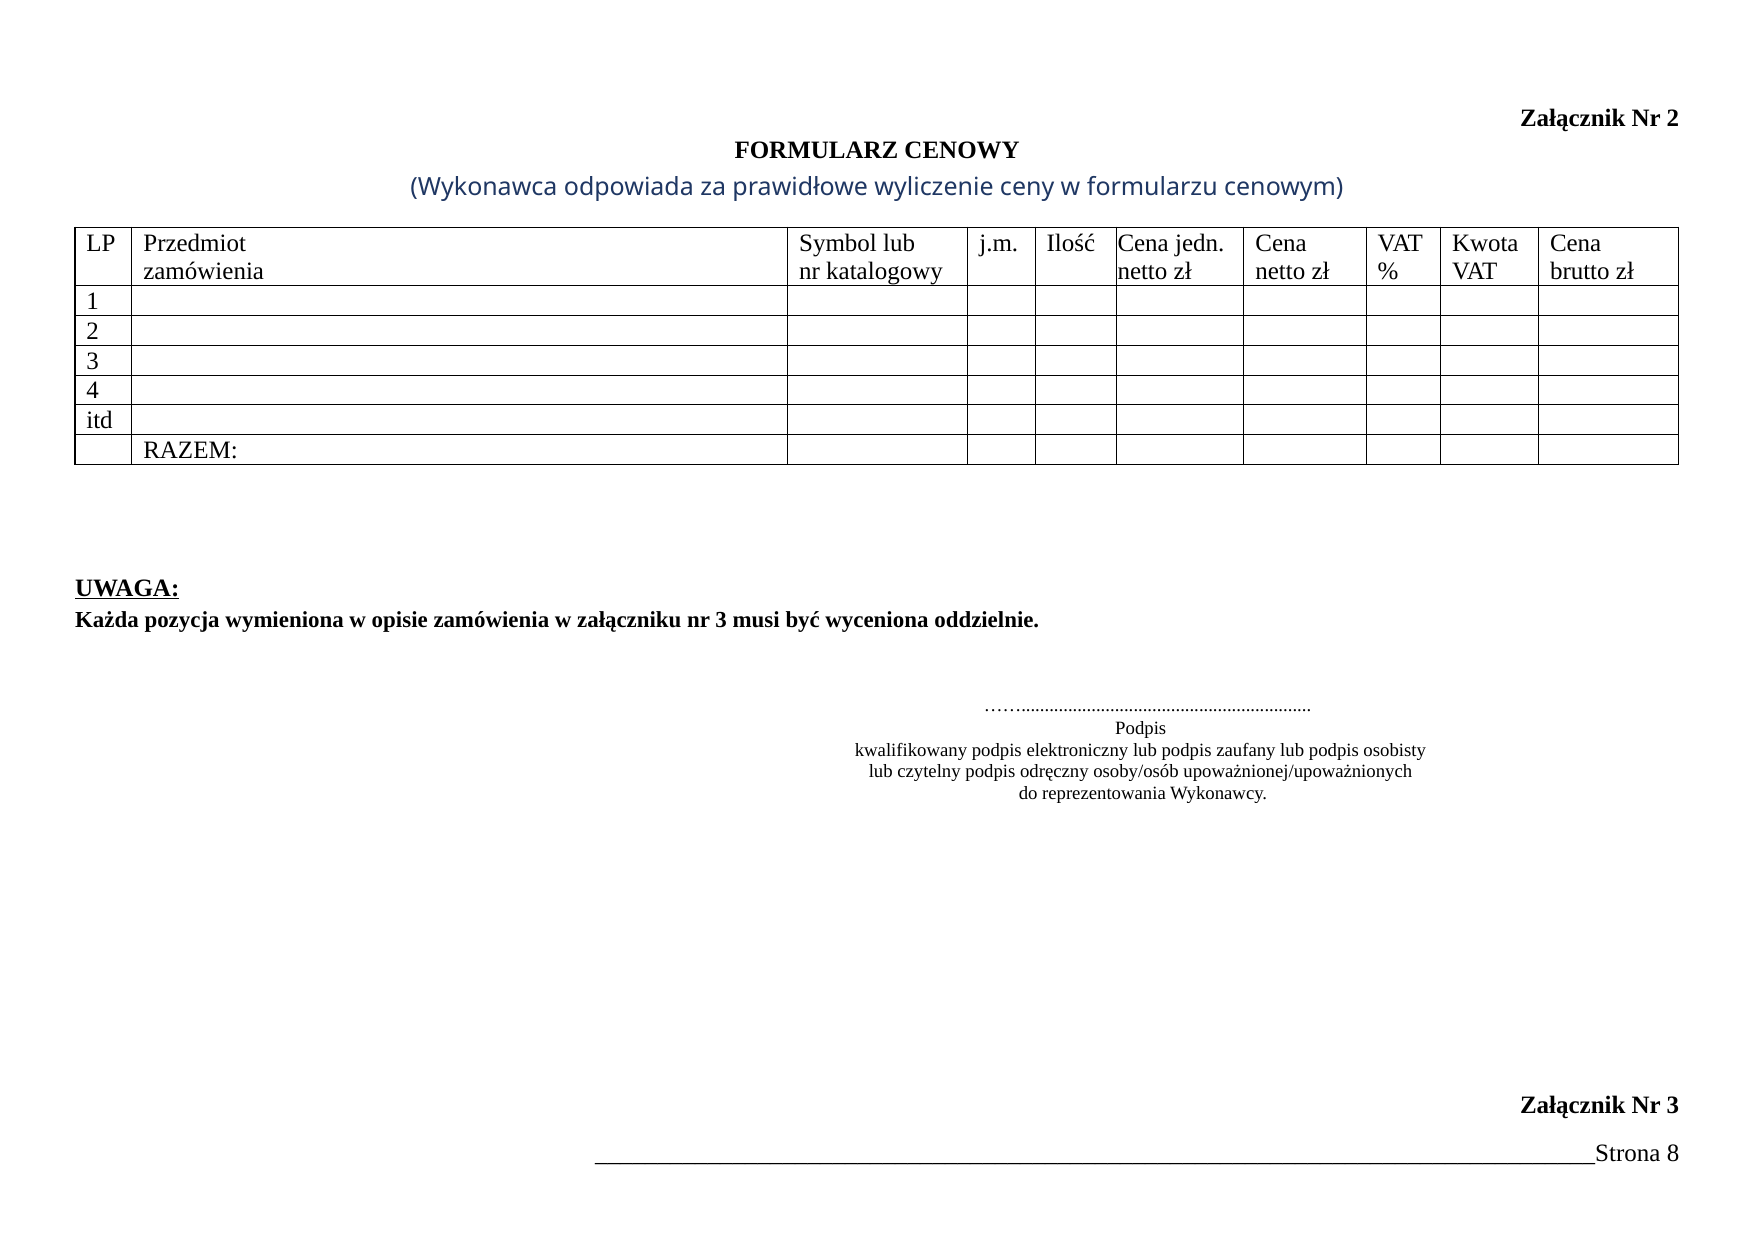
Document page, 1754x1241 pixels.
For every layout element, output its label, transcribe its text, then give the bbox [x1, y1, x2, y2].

table_cell 4 [76, 376, 131, 404]
table_cell [132, 286, 787, 315]
table_cell [1244, 316, 1366, 345]
text …….............................................................. [607, 691, 1679, 717]
table_cell [1117, 286, 1243, 315]
table_header Symbol lub nr katalogowy [788, 228, 967, 285]
table_cell [1367, 316, 1440, 345]
table_cell [788, 435, 967, 464]
table_cell [1539, 376, 1678, 404]
table_cell [132, 376, 787, 404]
table_cell [1367, 346, 1440, 374]
table_cell [1539, 316, 1678, 345]
table_cell [1539, 286, 1678, 315]
table_cell [968, 316, 1035, 345]
table_cell [1244, 346, 1366, 374]
table_cell [1539, 346, 1678, 374]
table_header LP [76, 228, 131, 285]
table_cell [132, 316, 787, 345]
subtitle FORMULARZ CENOWY [75, 136, 1679, 164]
table_cell [788, 376, 967, 404]
table_cell [1367, 435, 1440, 464]
table_cell [1367, 405, 1440, 434]
table_cell [1441, 376, 1538, 404]
table_header Cena netto zł [1244, 228, 1366, 285]
table_cell [1539, 435, 1678, 464]
table_cell RAZEM: [132, 435, 787, 464]
table_cell [968, 286, 1035, 315]
text kwalifikowany podpis elektroniczny lub podpis zaufany lub podpis osobisty [607, 738, 1679, 760]
table_cell 1 [76, 286, 131, 315]
table_cell [1244, 405, 1366, 434]
table_header Przedmiot zamówienia [132, 228, 787, 285]
table_header Cena jedn. netto zł [1117, 228, 1243, 285]
table_cell [788, 346, 967, 374]
text lub czytelny podpis odręczny osoby/osób upoważnionej/upoważnionych [607, 760, 1679, 782]
table_cell [968, 376, 1035, 404]
table_cell [1367, 286, 1440, 315]
table_cell [968, 435, 1035, 464]
table_cell [1244, 435, 1366, 464]
text Każda pozycja wymieniona w opisie zamówienia w załączniku nr 3 musi być wyceniona oddzielnie. [75, 606, 1679, 632]
table_cell [132, 346, 787, 374]
table_header Kwota VAT [1441, 228, 1538, 285]
text Załącznik Nr 2 [75, 103, 1679, 131]
table_cell [132, 405, 787, 434]
table_cell [1117, 346, 1243, 374]
table_cell [1441, 286, 1538, 315]
table_cell [76, 435, 131, 464]
table_cell [1367, 376, 1440, 404]
text do reprezentowania Wykonawcy. [607, 782, 1679, 803]
table_header Ilość [1036, 228, 1116, 285]
table_cell [1244, 376, 1366, 404]
subtitle (Wykonawca odpowiada za prawidłowe wyliczenie ceny w formularzu cenowym) [75, 168, 1679, 202]
table_cell [1036, 435, 1116, 464]
table_cell itd [76, 405, 131, 434]
table_cell [1441, 435, 1538, 464]
table_header VAT % [1367, 228, 1440, 285]
table_cell 2 [76, 316, 131, 345]
table_cell [1117, 435, 1243, 464]
table_cell [1036, 376, 1116, 404]
table_cell [1117, 316, 1243, 345]
table_cell [1441, 346, 1538, 374]
text UWAGA: [75, 573, 1679, 601]
table_cell [968, 346, 1035, 374]
table_cell [788, 286, 967, 315]
table_cell [1441, 316, 1538, 345]
table_cell [1036, 316, 1116, 345]
table_cell [1117, 376, 1243, 404]
table_cell [1036, 286, 1116, 315]
table_cell [1539, 405, 1678, 434]
table_cell [788, 405, 967, 434]
table_cell [1244, 286, 1366, 315]
text Podpis [607, 717, 1679, 738]
table_cell [968, 405, 1035, 434]
table_cell [1117, 405, 1243, 434]
table_header Cena brutto zł [1539, 228, 1678, 285]
table_cell [1036, 405, 1116, 434]
table_cell [1441, 405, 1538, 434]
table_cell [788, 316, 967, 345]
text Załącznik Nr 3 [75, 1091, 1679, 1119]
table_cell [1036, 346, 1116, 374]
table_cell 3 [76, 346, 131, 374]
table_header j.m. [968, 228, 1035, 285]
